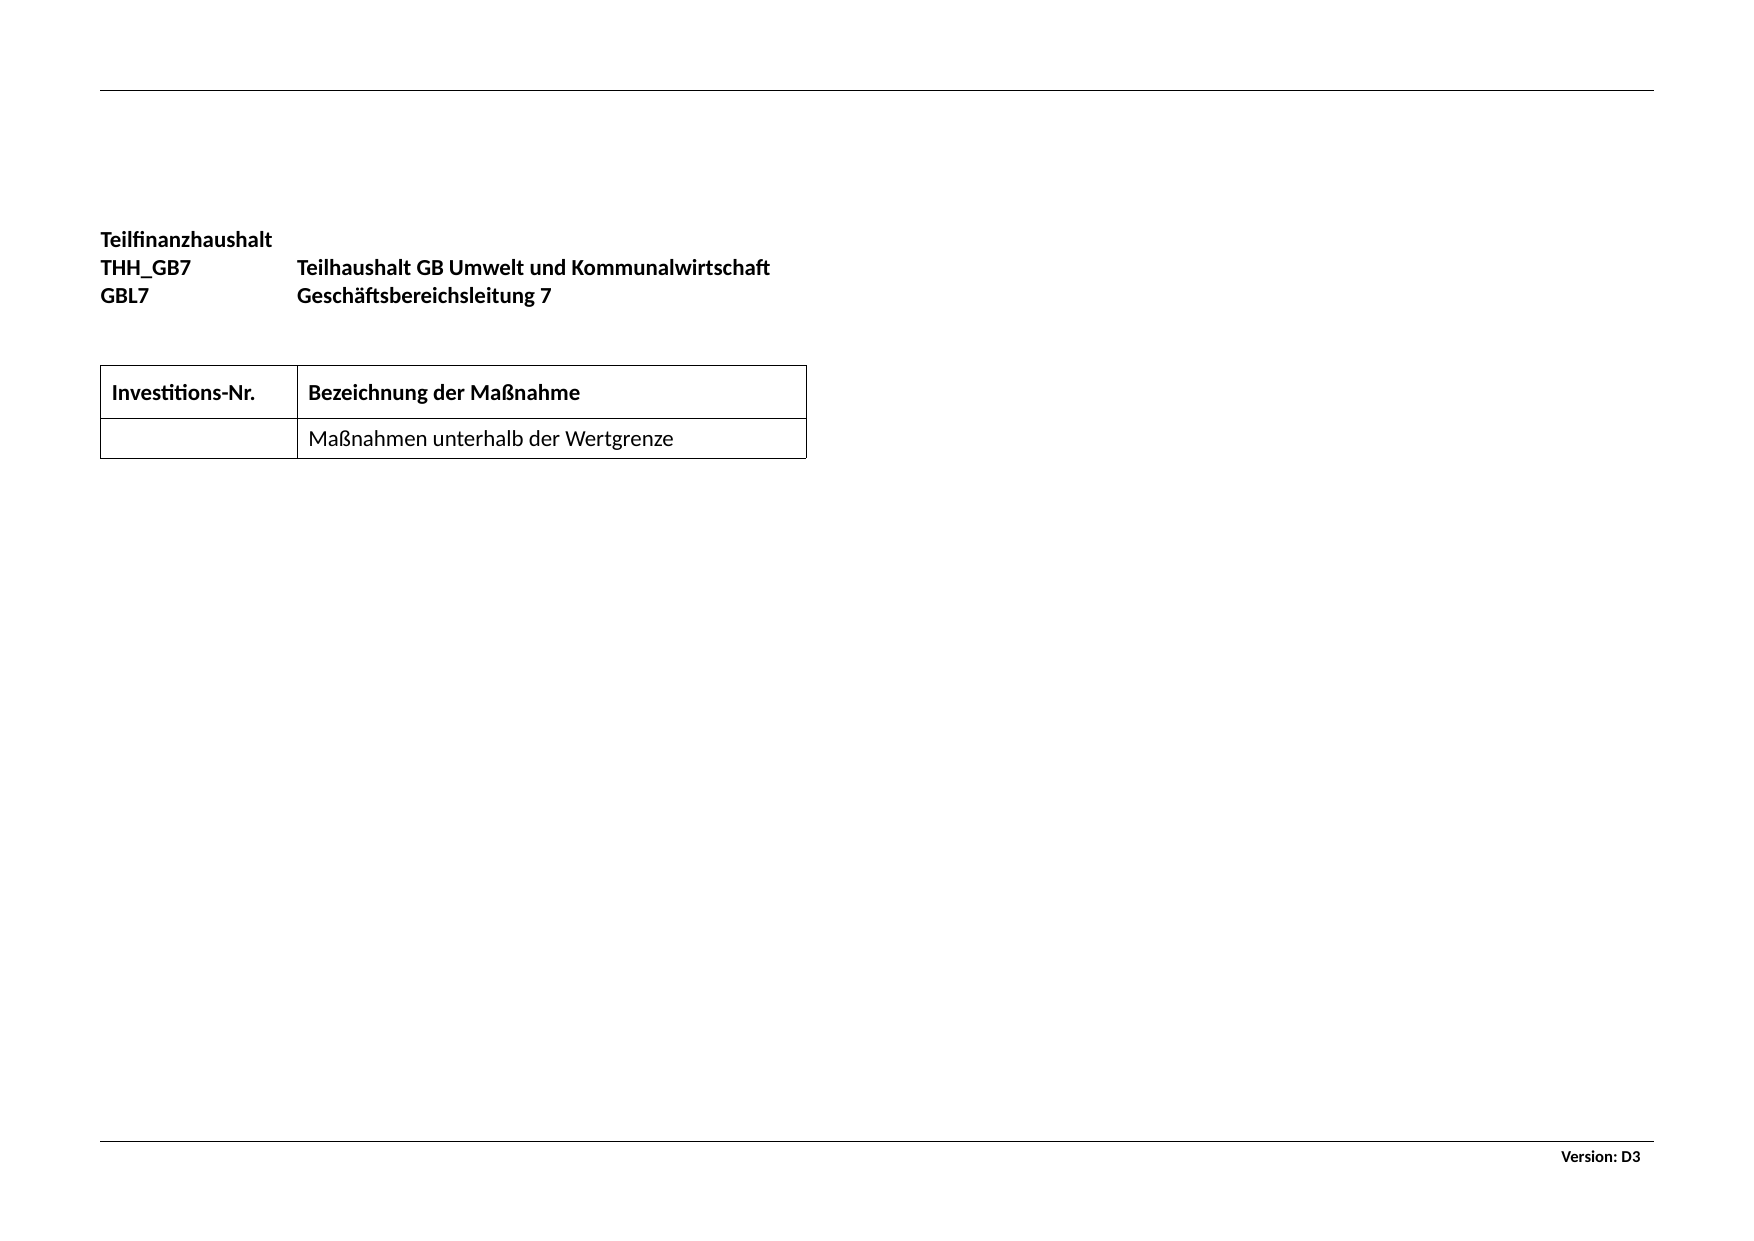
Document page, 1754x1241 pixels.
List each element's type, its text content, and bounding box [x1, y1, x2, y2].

table_cell Teilhaushalt GB Umwelt und Kommunalwirtschaft [286, 253, 1562, 281]
table_header Investitions-Nr. [101, 366, 297, 417]
table_cell [101, 419, 297, 458]
table_header Bezeichnung der Maßnahme [298, 366, 806, 417]
table_cell GBL7 [89, 281, 286, 309]
table_header Teilfinanzhaushalt [89, 225, 1562, 253]
table_cell Maßnahmen unterhalb der Wertgrenze [298, 419, 806, 458]
table_cell THH_GB7 [89, 253, 286, 281]
table_cell Geschäftsbereichsleitung 7 [286, 281, 1562, 309]
